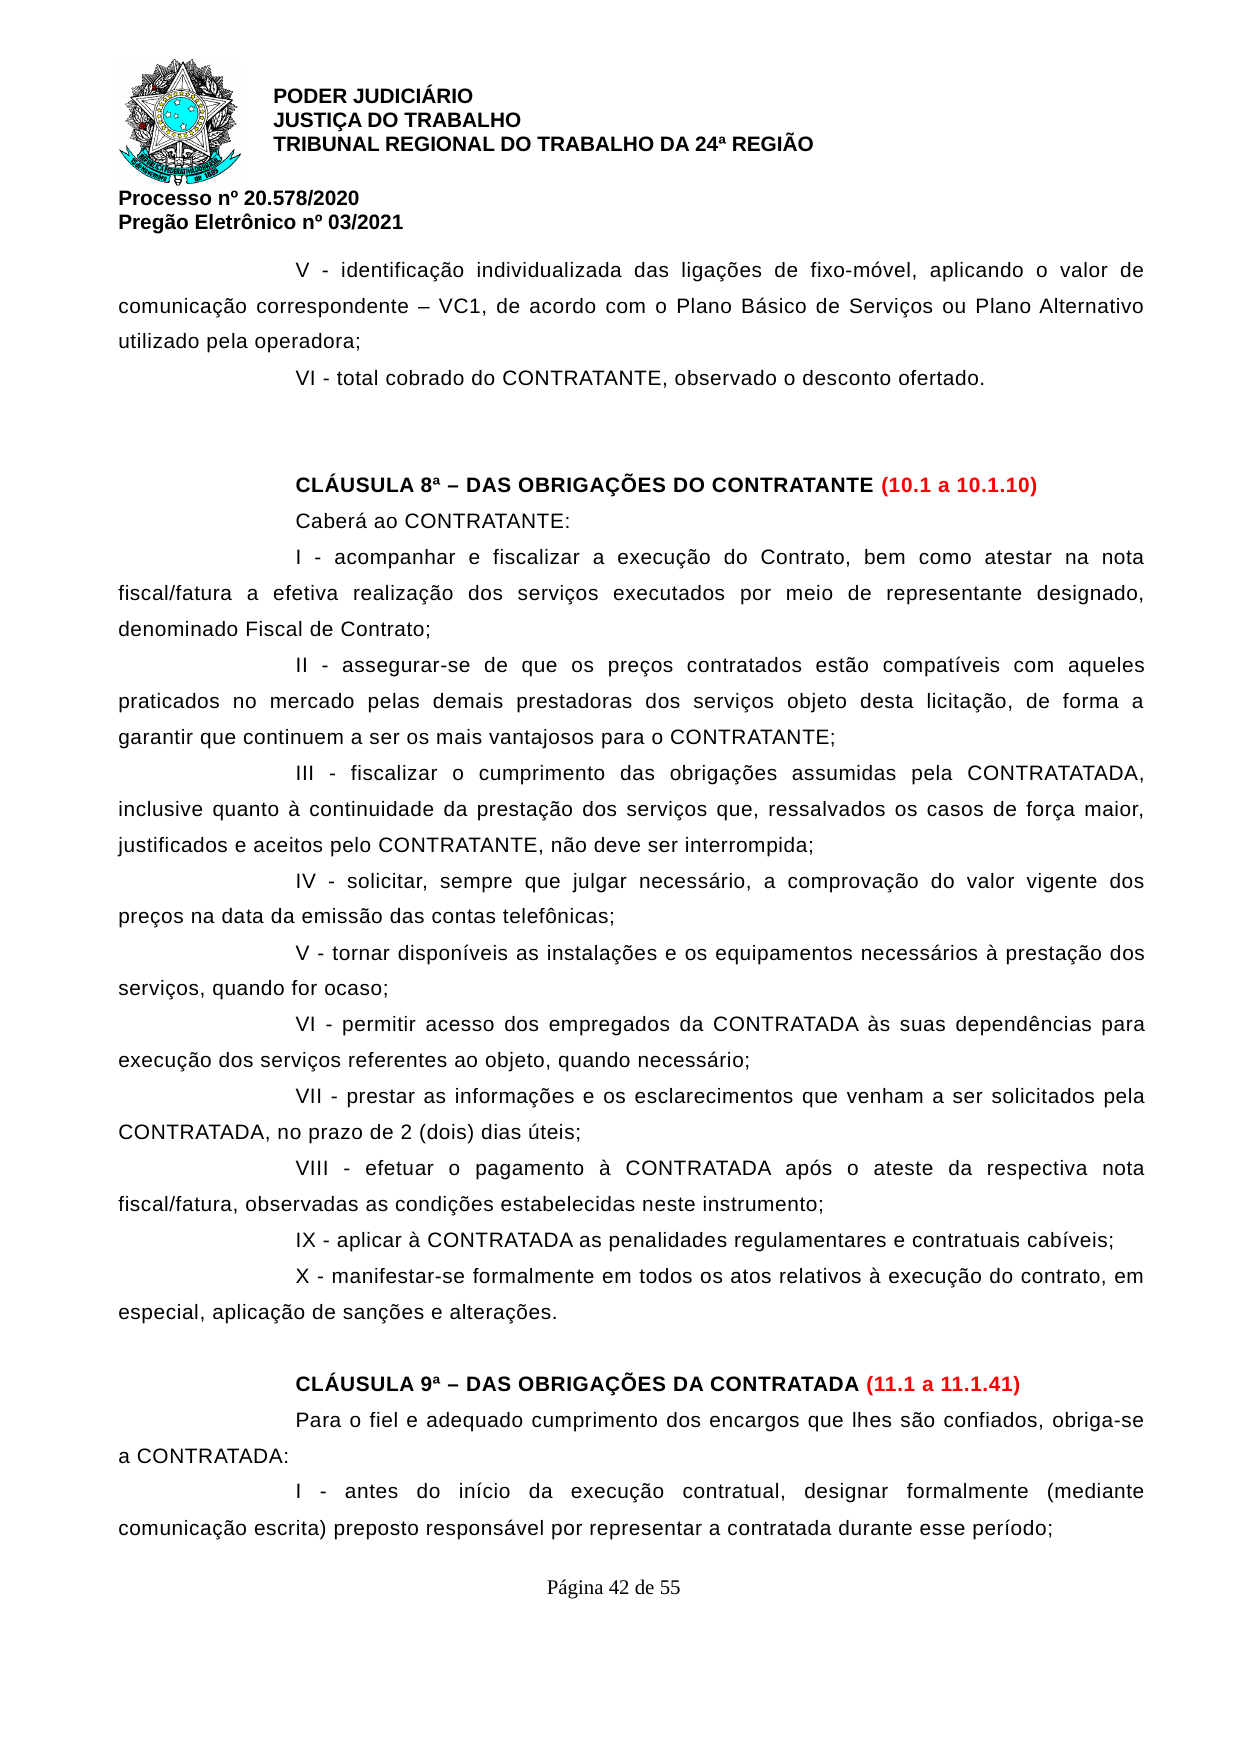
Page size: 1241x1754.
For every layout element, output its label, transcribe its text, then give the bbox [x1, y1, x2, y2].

text X - manifestar-se formalmente em todos os atos relativos à execução do contrato, em especial, aplicação de sanções e alterações. [118, 1264, 1146, 1324]
text II - assegurar-se de que os preços contratados estão compatíveis com aqueles praticados no mercado pelas demais prestadoras dos serviços objeto desta licitação, de forma a garantir que continuem a ser os mais vantajosos para o CONTRATANTE; [118, 653, 1146, 749]
text CLÁUSULA 8ª – DAS OBRIGAÇÕES DO CONTRATANTE (10.1 a 10.1.10) [118, 473, 1146, 497]
text Para o fiel e adequado cumprimento dos encargos que lhes são confiados, obriga-se a CONTRATADA: [118, 1407, 1146, 1467]
text III - fiscalizar o cumprimento das obrigações assumidas pela CONTRATATADA, inclusive quanto à continuidade da prestação dos serviços que, ressalvados os casos de força maior, justificados e aceitos pelo CONTRATANTE, não deve ser interrompida; [118, 761, 1146, 856]
text VII - prestar as informações e os esclarecimentos que venham a ser solicitados pela CONTRATADA, no prazo de 2 (dois) dias úteis; [118, 1084, 1146, 1144]
text CLÁUSULA 9ª – DAS OBRIGAÇÕES DA CONTRATADA (11.1 a 11.1.41) [118, 1372, 1146, 1396]
text V - identificação individualizada das ligações de fixo-móvel, aplicando o valor de comunicação correspondente – VC1, de acordo com o Plano Básico de Serviços ou Plano Alternativo utilizado pela operadora; [118, 257, 1146, 353]
text I - acompanhar e fiscalizar a execução do Contrato, bem como atestar na nota fiscal/fatura a efetiva realização dos serviços executados por meio de representante designado, denominado Fiscal de Contrato; [118, 545, 1146, 641]
text V - tornar disponíveis as instalações e os equipamentos necessários à prestação dos serviços, quando for ocaso; [118, 940, 1146, 1000]
text VI - total cobrado do CONTRATANTE, observado o desconto ofertado. [118, 365, 1146, 389]
text I - antes do início da execução contratual, designar formalmente (mediante comunicação escrita) preposto responsável por representar a contratada durante esse período; [118, 1479, 1146, 1539]
text IX - aplicar à CONTRATADA as penalidades regulamentares e contratuais cabíveis; [118, 1228, 1146, 1252]
text VIII - efetuar o pagamento à CONTRATADA após o ateste da respectiva nota fiscal/fatura, observadas as condições estabelecidas neste instrumento; [118, 1156, 1146, 1216]
picture [118, 59, 243, 186]
text Caberá ao CONTRATANTE: [118, 509, 1146, 533]
text IV - solicitar, sempre que julgar necessário, a comprovação do valor vigente dos preços na data da emissão das contas telefônicas; [118, 868, 1146, 928]
text VI - permitir acesso dos empregados da CONTRATADA às suas dependências para execução dos serviços referentes ao objeto, quando necessário; [118, 1012, 1146, 1072]
